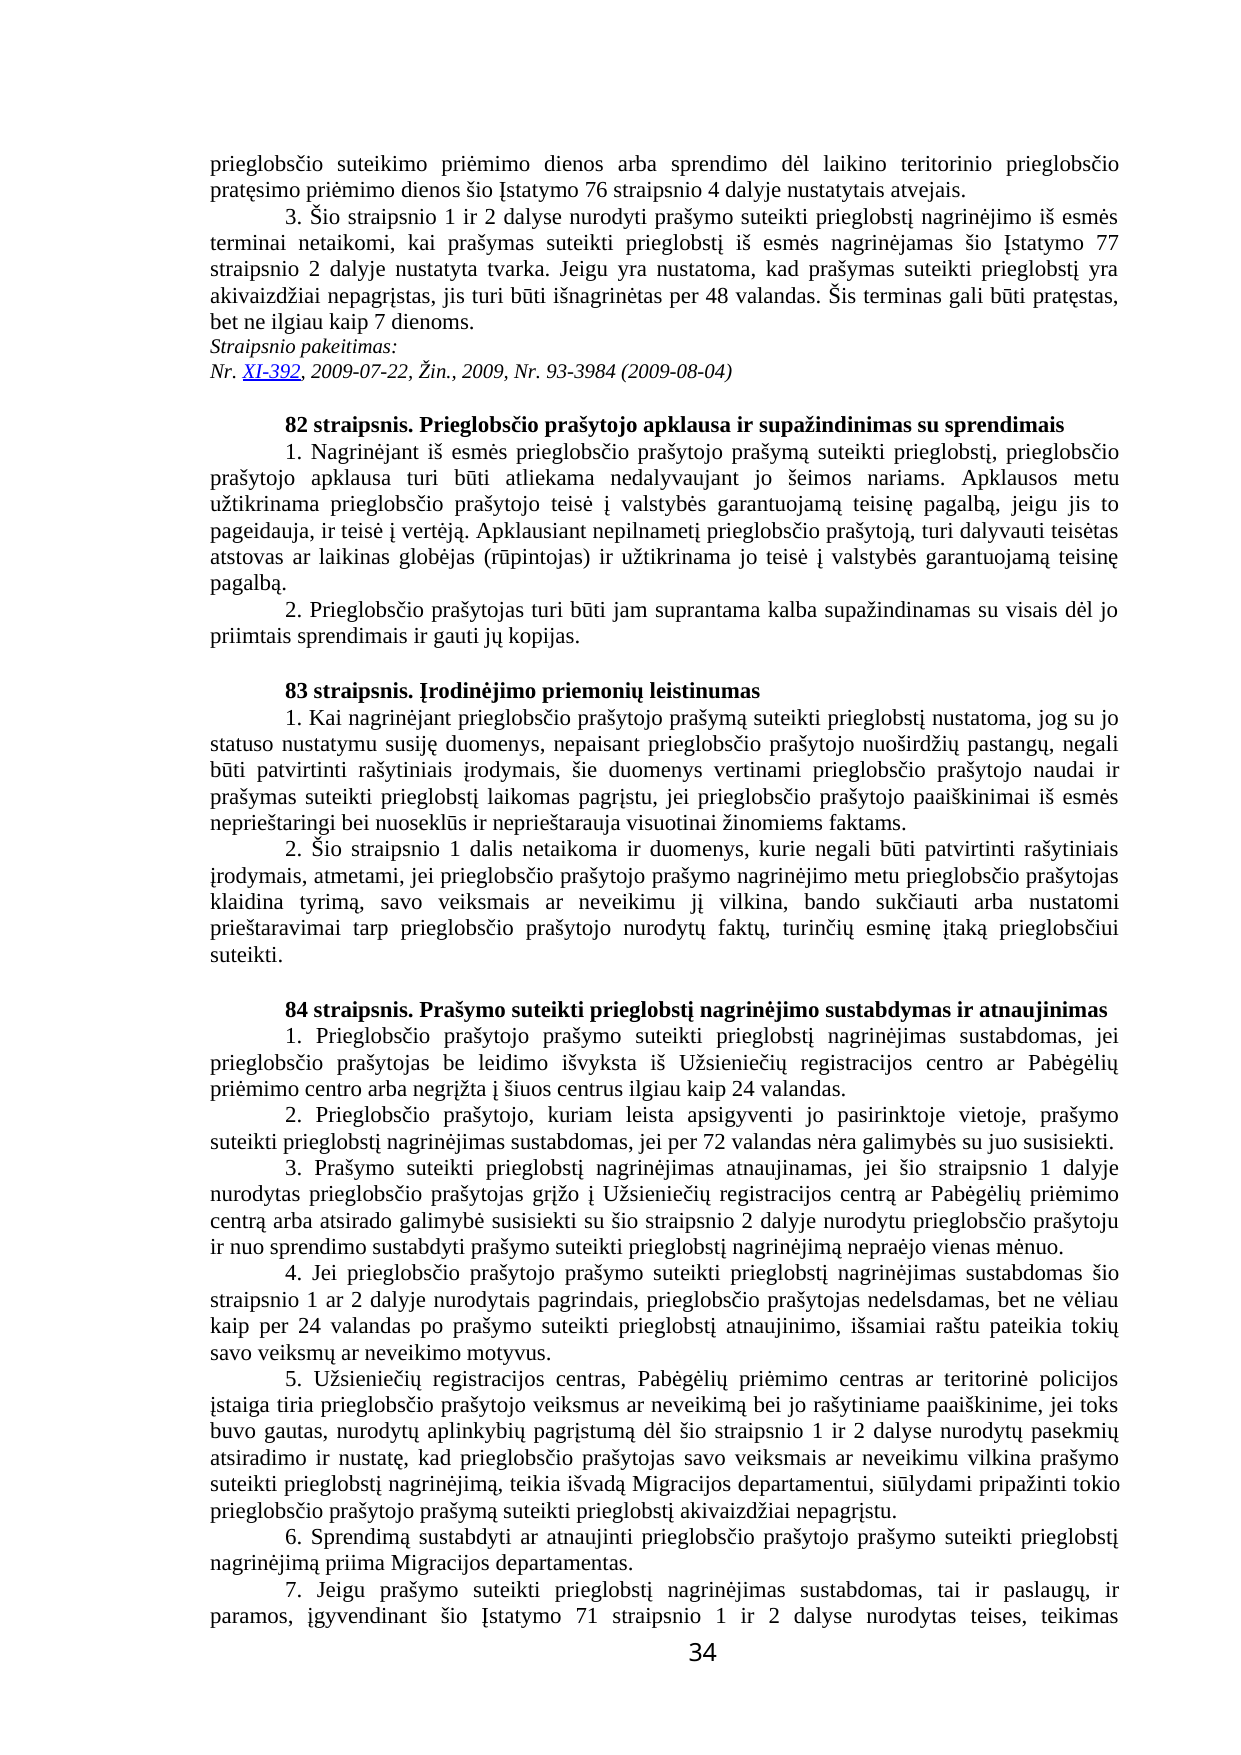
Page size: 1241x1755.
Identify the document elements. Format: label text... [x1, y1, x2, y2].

text 4. Jei prieglobsčio prašytojo prašymo suteikti prieglobstį nagrinėjimas sustabdomas šio straipsnio 1 ar 2 dalyje nurodytais pagrindais, prieglobsčio prašytojas nedelsdamas, bet ne vėliau kaip per 24 valandas po prašymo suteikti prieglobstį atnaujinimo, išsamiai raštu pateikia tokių savo veiksmų ar neveikimo motyvus. [210, 1259, 1120, 1365]
text Straipsnio pakeitimas: [210, 334, 1120, 358]
text prieglobsčio suteikimo priėmimo dienos arba sprendimo dėl laikino teritorinio prieglobsčio pratęsimo priėmimo dienos šio Įstatymo 76 straipsnio 4 dalyje nustatytais atvejais. [210, 150, 1120, 203]
text 7. Jeigu prašymo suteikti prieglobstį nagrinėjimas sustabdomas, tai ir paslaugų, ir paramos, įgyvendinant šio Įstatymo 71 straipsnio 1 ir 2 dalyse nurodytas teises, teikimas [210, 1576, 1120, 1628]
text 83 straipsnis. Įrodinėjimo priemonių leistinumas [210, 677, 1120, 704]
text 84 straipsnis. Prašymo suteikti prieglobstį nagrinėjimo sustabdymas ir atnaujinimas [285, 996, 1120, 1022]
text 2. Prieglobsčio prašytojo, kuriam leista apsigyventi jo pasirinktoje vietoje, prašymo suteikti prieglobstį nagrinėjimas sustabdomas, jei per 72 valandas nėra galimybės su juo susisiekti. [210, 1101, 1120, 1154]
text 6. Sprendimą sustabdyti ar atnaujinti prieglobsčio prašytojo prašymo suteikti prieglobstį nagrinėjimą priima Migracijos departamentas. [210, 1523, 1120, 1576]
text 3. Šio straipsnio 1 ir 2 dalyse nurodyti prašymo suteikti prieglobstį nagrinėjimo iš esmės terminai netaikomi, kai prašymas suteikti prieglobstį iš esmės nagrinėjamas šio Įstatymo 77 straipsnio 2 dalyje nustatyta tvarka. Jeigu yra nustatoma, kad prašymas suteikti prieglobstį yra akivaizdžiai nepagrįstas, jis turi būti išnagrinėtas per 48 valandas. Šis terminas gali būti pratęstas, bet ne ilgiau kaip 7 dienoms. [210, 203, 1120, 334]
text 1. Nagrinėjant iš esmės prieglobsčio prašytojo prašymą suteikti prieglobstį, prieglobsčio prašytojo apklausa turi būti atliekama nedalyvaujant jo šeimos nariams. Apklausos metu užtikrinama prieglobsčio prašytojo teisė į valstybės garantuojamą teisinę pagalbą, jeigu jis to pageidauja, ir teisė į vertėją. Apklausiant nepilnametį prieglobsčio prašytoją, turi dalyvauti teisėtas atstovas ar laikinas globėjas (rūpintojas) ir užtikrinama jo teisė į valstybės garantuojamą teisinę pagalbą. [210, 438, 1120, 596]
text 2. Prieglobsčio prašytojas turi būti jam suprantama kalba supažindinamas su visais dėl jo priimtais sprendimais ir gauti jų kopijas. [210, 596, 1120, 648]
text 82 straipsnis. Prieglobsčio prašytojo apklausa ir supažindinimas su sprendimais [285, 411, 1120, 438]
text 3. Prašymo suteikti prieglobstį nagrinėjimas atnaujinamas, jei šio straipsnio 1 dalyje nurodytas prieglobsčio prašytojas grįžo į Užsieniečių registracijos centrą ar Pabėgėlių priėmimo centrą arba atsirado galimybė susisiekti su šio straipsnio 2 dalyje nurodytu prieglobsčio prašytoju ir nuo sprendimo sustabdyti prašymo suteikti prieglobstį nagrinėjimą nepraėjo vienas mėnuo. [210, 1154, 1120, 1259]
text 5. Užsieniečių registracijos centras, Pabėgėlių priėmimo centras ar teritorinė policijos įstaiga tiria prieglobsčio prašytojo veiksmus ar neveikimą bei jo rašytiniame paaiškinime, jei toks buvo gautas, nurodytų aplinkybių pagrįstumą dėl šio straipsnio 1 ir 2 dalyse nurodytų pasekmių atsiradimo ir nustatę, kad prieglobsčio prašytojas savo veiksmais ar neveikimu vilkina prašymo suteikti prieglobstį nagrinėjimą, teikia išvadą Migracijos departamentui, siūlydami pripažinti tokio prieglobsčio prašytojo prašymą suteikti prieglobstį akivaizdžiai nepagrįstu. [210, 1365, 1120, 1523]
text 1. Prieglobsčio prašytojo prašymo suteikti prieglobstį nagrinėjimas sustabdomas, jei prieglobsčio prašytojas be leidimo išvyksta iš Užsieniečių registracijos centro ar Pabėgėlių priėmimo centro arba negrįžta į šiuos centrus ilgiau kaip 24 valandas. [210, 1022, 1120, 1101]
text 1. Kai nagrinėjant prieglobsčio prašytojo prašymą suteikti prieglobstį nustatoma, jog su jo statuso nustatymu susiję duomenys, nepaisant prieglobsčio prašytojo nuoširdžių pastangų, negali būti patvirtinti rašytiniais įrodymais, šie duomenys vertinami prieglobsčio prašytojo naudai ir prašymas suteikti prieglobstį laikomas pagrįstu, jei prieglobsčio prašytojo paaiškinimai iš esmės neprieštaringi bei nuoseklūs ir neprieštarauja visuotinai žinomiems faktams. [210, 704, 1120, 835]
text 2. Šio straipsnio 1 dalis netaikoma ir duomenys, kurie negali būti patvirtinti rašytiniais įrodymais, atmetami, jei prieglobsčio prašytojo prašymo nagrinėjimo metu prieglobsčio prašytojas klaidina tyrimą, savo veiksmais ar neveikimu jį vilkina, bando sukčiauti arba nustatomi prieštaravimai tarp prieglobsčio prašytojo nurodytų faktų, turinčių esminę įtaką prieglobsčiui suteikti. [210, 835, 1120, 967]
text Nr. XI-392, 2009-07-22, Žin., 2009, Nr. 93-3984 (2009-08-04) [210, 358, 1120, 383]
